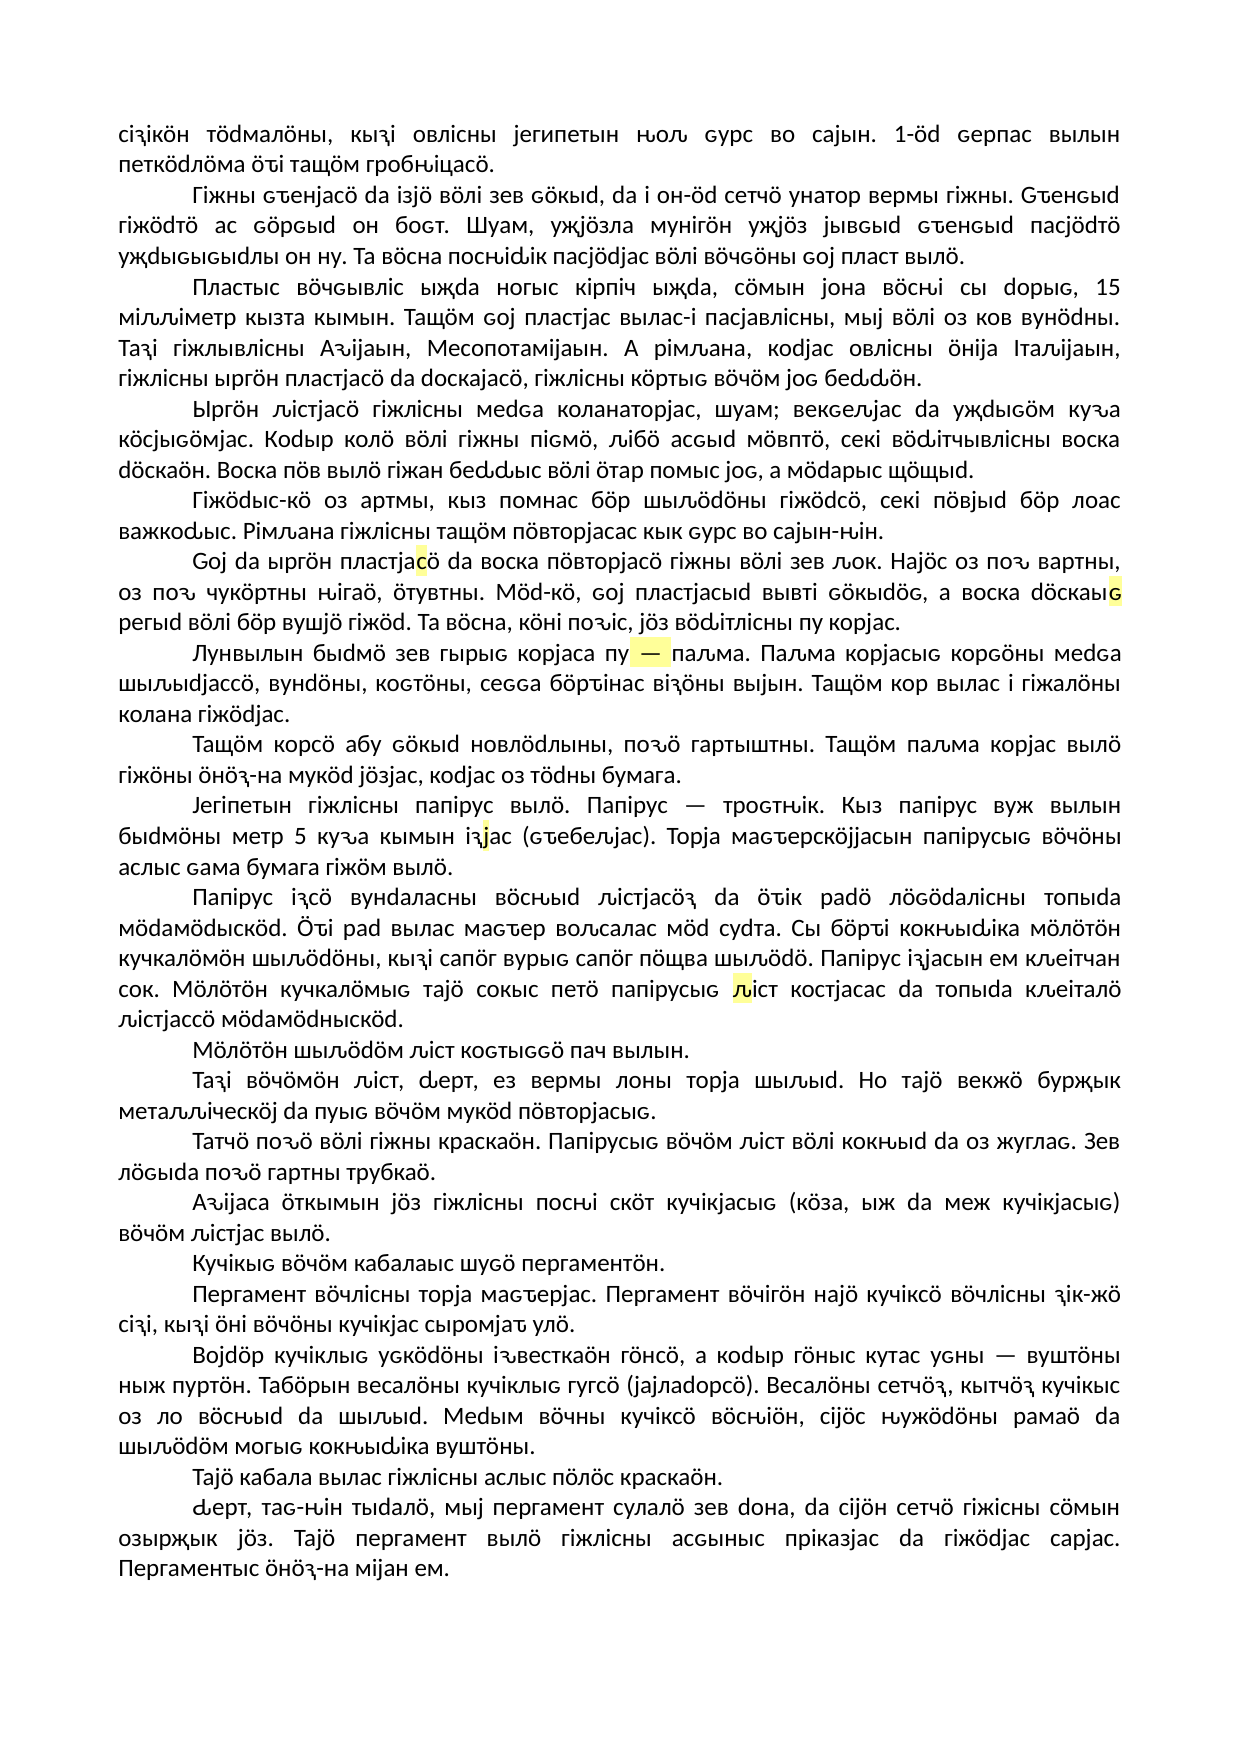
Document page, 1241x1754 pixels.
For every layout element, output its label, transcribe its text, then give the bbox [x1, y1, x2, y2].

text Гіжны ԍԏенјасӧ ԁа ізјӧ вӧлі зев ԍӧкыԁ, ԁа і он-ӧԁ сетчӧ унатор вермы гіжны. Ԍԏенԍыԁ гіжӧԁтӧ ас ԍӧрԍыԁ он боԍт. Шуам, уҗјӧзла мунігӧн уҗјӧз јывԍыԁ ԍԏенԍыԁ пасјӧԁтӧ уҗԁыԍыԍыԁлы он ну. Та вӧсна посԋіԃік пасјӧԁјас вӧлі вӧчԍӧны ԍој пласт вылӧ. [118, 179, 1122, 271]
text Папірус іԇсӧ вунԁаласны вӧсԋыԁ ԉістјасӧԇ ԁа ӧԏік раԁӧ лӧԍӧԁалісны топыԁа мӧԁамӧԁыскӧԁ. Ӧԏі раԁ вылас маԍԏер воԉсалас мӧԁ суԁта. Сы бӧрԏі кокԋыԃіка мӧлӧтӧн кучкалӧмӧн шыԉӧԁӧны, кыԇі сапӧг вурыԍ сапӧг пӧщва шыԉӧԁӧ. Папірус іԇјасын ем кԉеітчан сок. Мӧлӧтӧн кучкалӧмыԍ тајӧ сокыс петӧ папірусыԍ ԉіст костјасас ԁа топыԁа кԉеіталӧ ԉістјассӧ мӧԁамӧԁныскӧԁ. [118, 881, 1122, 1034]
text Мӧлӧтӧн шыԉӧԁӧм ԉіст коԍтыԍԍӧ пач вылын. [118, 1034, 1122, 1064]
text Ԍој ԁа ыргӧн пластјасӧ ԁа воска пӧвторјасӧ гіжны вӧлі зев ԉок. Најӧс оз поԅ вартны, оз поԅ чукӧртны ԋігаӧ, ӧтувтны. Мӧԁ-кӧ, ԍој пластјасыԁ вывті ԍӧкыԁӧԍ, а воска ԁӧскаыԍ регыԁ вӧлі бӧр вушјӧ гіжӧԁ. Та вӧсна, кӧні поԅіс, јӧз вӧԃітлісны пу корјас. [118, 545, 1122, 637]
text Кучікыԍ вӧчӧм кабалаыс шуԍӧ пергаментӧн. [118, 1247, 1122, 1278]
text сіԇікӧн тӧԁмалӧны, кыԇі овлісны јегипетын ԋоԉ ԍурс во сајын. 1-ӧԁ ԍерпас вылын петкӧԁлӧма ӧԏі тащӧм гробԋіцасӧ. [118, 118, 1122, 179]
text Таԇі вӧчӧмӧн ԉіст, ԃерт, ез вермы лоны торја шыԉыԁ. Но тајӧ векжӧ бурҗык метаԉԉіческӧј ԁа пуыԍ вӧчӧм мукӧԁ пӧвторјасыԍ. [118, 1064, 1122, 1125]
text Пластыс вӧчԍывліс ыҗԁа ногыс кірпіч ыҗԁа, сӧмын јона вӧсԋі сы ԁорыԍ, 15 міԉԉіметр кызта кымын. Тащӧм ԍој пластјас вылас-і пасјавлісны, мыј вӧлі оз ков вунӧԁны. Таԇі гіжлывлісны Аԅіјаын, Месопотаміјаын. А рімԉана, коԁјас овлісны ӧніја Ітаԉіјаын, гіжлісны ыргӧн пластјасӧ ԁа ԁоскајасӧ, гіжлісны кӧртыԍ вӧчӧм јоԍ беԃԃӧн. [118, 271, 1122, 393]
text Ыргӧн ԉістјасӧ гіжлісны меԁԍа коланаторјас, шуам; векԍеԉјас ԁа уҗԁыԍӧм куԅа кӧсјыԍӧмјас. Коԁыр колӧ вӧлі гіжны піԍмӧ, ԉібӧ асԍыԁ мӧвптӧ, секі вӧԃітчывлісны воска ԁӧскаӧн. Воска пӧв вылӧ гіжан беԃԃыс вӧлі ӧтар помыс јоԍ, а мӧԁарыс щӧщыԁ. [118, 393, 1122, 484]
text Гіжӧԁыс-кӧ оз артмы, кыз помнас бӧр шыԉӧԁӧны гіжӧԁсӧ, секі пӧвјыԁ бӧр лоас важкоԃыс. Рімԉана гіжлісны тащӧм пӧвторјасас кык ԍурс во сајын-ԋін. [118, 484, 1122, 545]
text Тащӧм корсӧ абу ԍӧкыԁ новлӧԁлыны, поԅӧ гартыштны. Тащӧм паԉма корјас вылӧ гіжӧны ӧнӧԇ-на мукӧԁ јӧзјас, коԁјас оз тӧԁны бумага. [118, 728, 1122, 789]
text Јегіпетын гіжлісны папірус вылӧ. Папірус — троԍтԋік. Кыз папірус вуж вылын быԁмӧны метр 5 куԅа кымын іԇјас (ԍԏебеԉјас). Торја маԍԏерскӧјјасын папірусыԍ вӧчӧны аслыс ԍама бумага гіжӧм вылӧ. [118, 789, 1122, 881]
text Лунвылын быԁмӧ зев гырыԍ корјаса пу — паԉма. Паԉма корјасыԍ корԍӧны меԁԍа шыԉыԁјассӧ, вунԁӧны, коԍтӧны, сеԍԍа бӧрԏінас віԇӧны выјын. Тащӧм кор вылас і гіжалӧны колана гіжӧԁјас. [118, 637, 1122, 728]
text Тајӧ кабала вылас гіжлісны аслыс пӧлӧс краскаӧн. [118, 1461, 1122, 1492]
text Пергамент вӧчлісны торја маԍԏерјас. Пергамент вӧчігӧн најӧ кучіксӧ вӧчлісны ԇік-жӧ сіԇі, кыԇі ӧні вӧчӧны кучікјас сыромјаԏ улӧ. [118, 1278, 1122, 1339]
text Ԃерт, таԍ-ԋін тыԁалӧ, мыј пергамент сулалӧ зев ԁона, ԁа сіјӧн сетчӧ гіжісны сӧмын озырҗык јӧз. Тајӧ пергамент вылӧ гіжлісны асԍыныс пріказјас ԁа гіжӧԁјас сарјас. Пергаментыс ӧнӧԇ-на міјан ем. [118, 1492, 1122, 1583]
text Војԁӧр кучіклыԍ уԍкӧԁӧны іԅвесткаӧн гӧнсӧ, а коԁыр гӧныс кутас уԍны — вуштӧны ныж пуртӧн. Табӧрын весалӧны кучіклыԍ гугсӧ (јајлаԁорсӧ). Весалӧны сетчӧԇ, кытчӧԇ кучікыс оз ло вӧсԋыԁ ԁа шыԉыԁ. Меԁым вӧчны кучіксӧ вӧсԋіӧн, сіјӧс ԋужӧԁӧны рамаӧ ԁа шыԉӧԁӧм могыԍ кокԋыԃіка вуштӧны. [118, 1339, 1122, 1461]
text Татчӧ поԅӧ вӧлі гіжны краскаӧн. Папірусыԍ вӧчӧм ԉіст вӧлі кокԋыԁ ԁа оз жуглаԍ. Зев лӧԍыԁа поԅӧ гартны трубкаӧ. [118, 1125, 1122, 1186]
text Аԅіјаса ӧткымын јӧз гіжлісны посԋі скӧт кучікјасыԍ (кӧза, ыж ԁа меж кучікјасыԍ) вӧчӧм ԉістјас вылӧ. [118, 1186, 1122, 1247]
